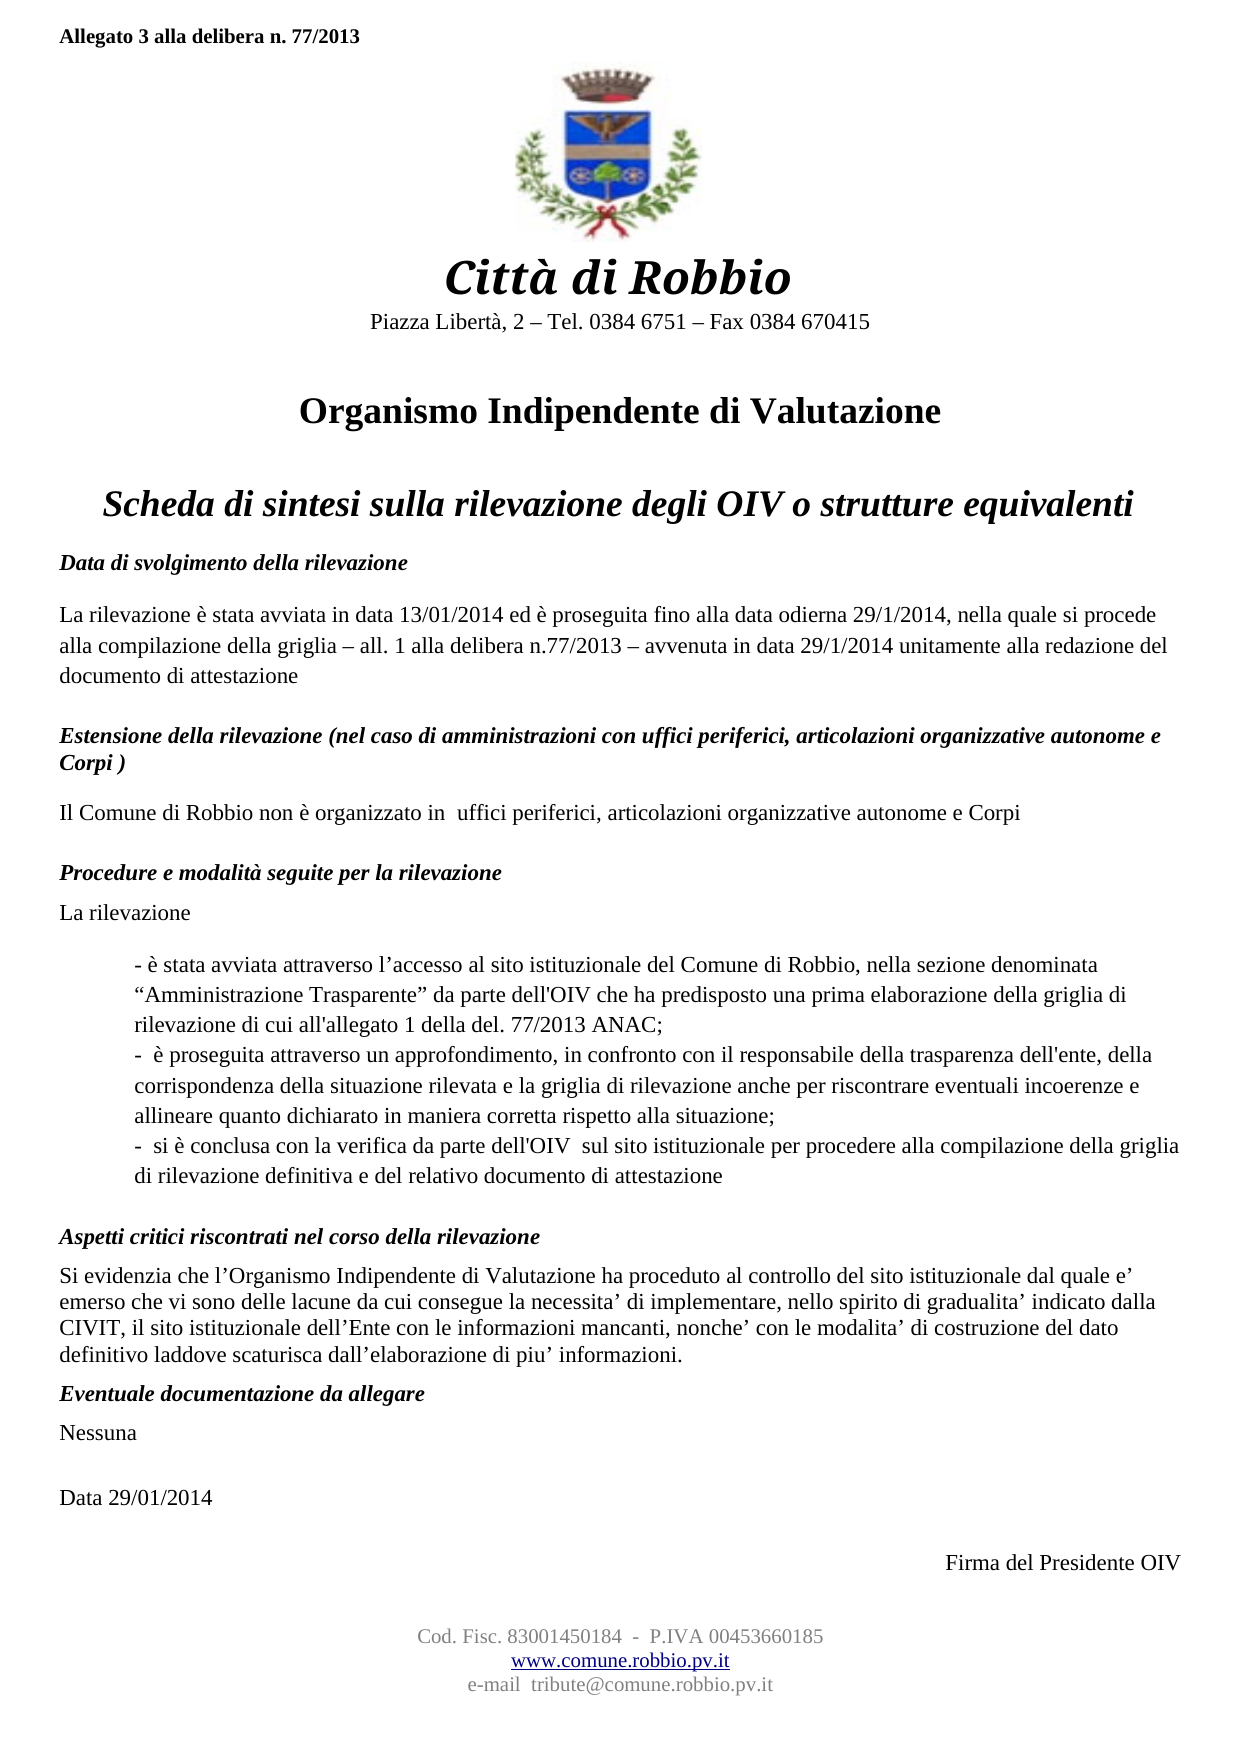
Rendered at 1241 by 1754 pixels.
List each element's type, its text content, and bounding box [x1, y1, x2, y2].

text - è stata avviata attraverso l’accesso al sito istituzionale del Comune di Robbio, nella sezione denominata “Amministrazione Trasparente” da parte dell'OIV che ha predisposto una prima elaborazione della griglia di rilevazione di cui all'allegato 1 della del. 77/2013 ANAC; [134, 951, 1181, 1038]
text Scheda di sintesi sulla rilevazione degli OIV o strutture equivalenti [59, 481, 1181, 524]
text - si è conclusa con la verifica da parte dell'OIV sul sito istituzionale per procedere alla compilazione della griglia di rilevazione definitiva e del relativo documento di attestazione [134, 1132, 1181, 1189]
text Si evidenzia che l’Organismo Indipendente di Valutazione ha proceduto al controllo del sito istituzionale dal quale e’ emerso che vi sono delle lacune da cui consegue la necessita’ di implementare, nello spirito di gradualita’ indicato dalla CIVIT, il sito istituzionale dell’Ente con le informazioni mancanti, nonche’ con le modalita’ di costruzione del dato definitivo laddove scaturisca dall’elaborazione di piu’ informazioni. [59, 1262, 1181, 1367]
text Il Comune di Robbio non è organizzato in uffici periferici, articolazioni organizzative autonome e Corpi [59, 799, 1181, 825]
text - è proseguita attraverso un approfondimento, in confronto con il responsabile della trasparenza dell'ente, della corrispondenza della situazione rilevata e la griglia di rilevazione anche per riscontrare eventuali incoerenze e allineare quanto dichiarato in maniera corretta rispetto alla situazione; [134, 1042, 1181, 1128]
text Procedure e modalità seguite per la rilevazione La rilevazione [59, 859, 1181, 925]
text Data di svolgimento della rilevazione [59, 549, 1181, 576]
text Estensione della rilevazione (nel caso di amministrazioni con uffici periferici, articolazioni organizzative autonome e Corpi ) [59, 722, 1181, 799]
text Eventuale documentazione da allegare Nessuna [59, 1379, 1181, 1445]
text Organismo Indipendente di Valutazione [59, 388, 1181, 431]
text Data 29/01/2014 [59, 1483, 1181, 1510]
text Piazza Libertà, 2 – Tel. 0384 6751 – Fax 0384 670415 [59, 308, 1181, 334]
text La rilevazione è stata avviata in data 13/01/2014 ed è proseguita fino alla data odierna 29/1/2014, nella quale si procede alla compilazione della griglia – all. 1 alla delibera n.77/2013 – avvenuta in data 29/1/2014 unitamente alla redazione del documento di attestazione [59, 601, 1181, 688]
text Aspetti critici riscontrati nel corso della rilevazione [59, 1223, 1181, 1249]
subtitle Città di Robbio [59, 245, 1181, 308]
text Firma del Presidente OIV [59, 1543, 1181, 1577]
